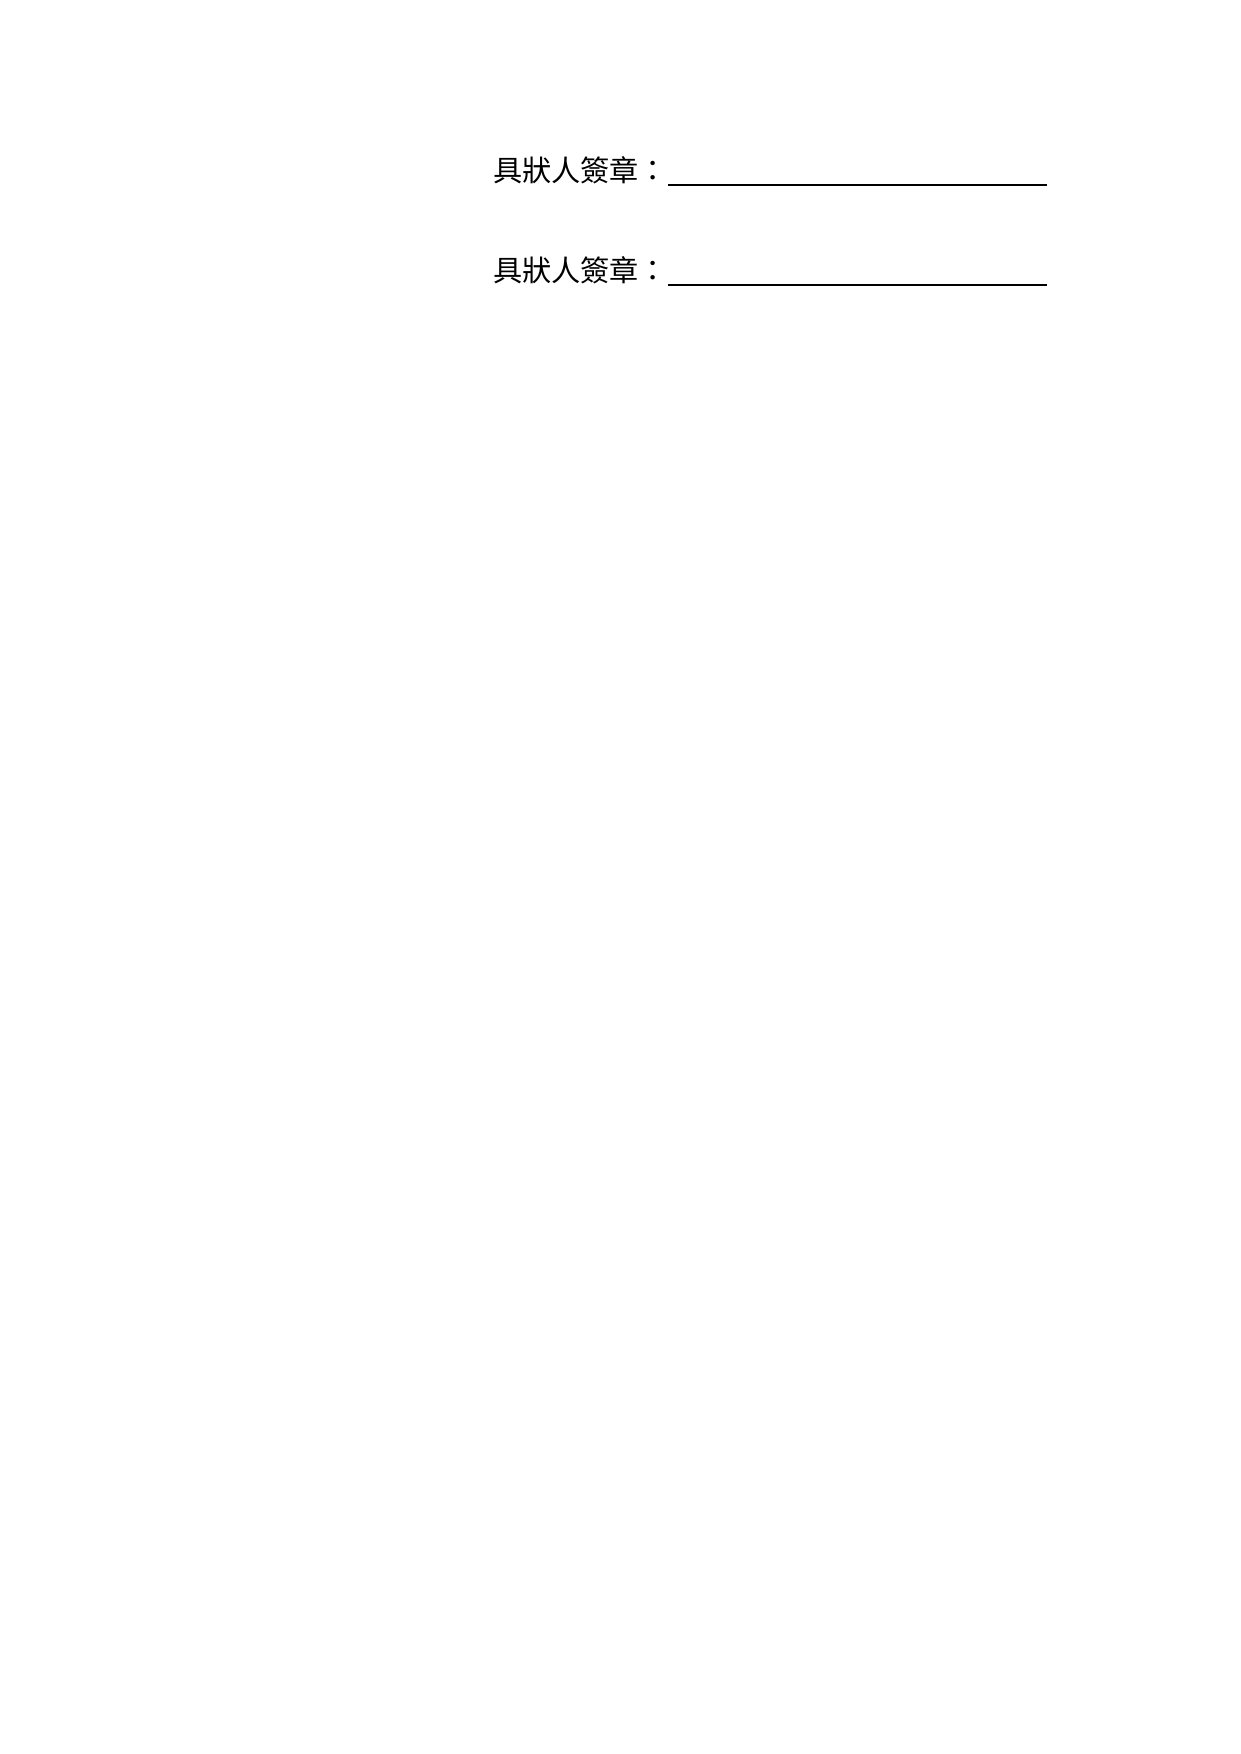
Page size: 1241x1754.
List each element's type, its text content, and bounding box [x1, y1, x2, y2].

text 具狀人簽章： [118, 127, 1122, 189]
text 具狀人簽章： [118, 227, 1122, 289]
